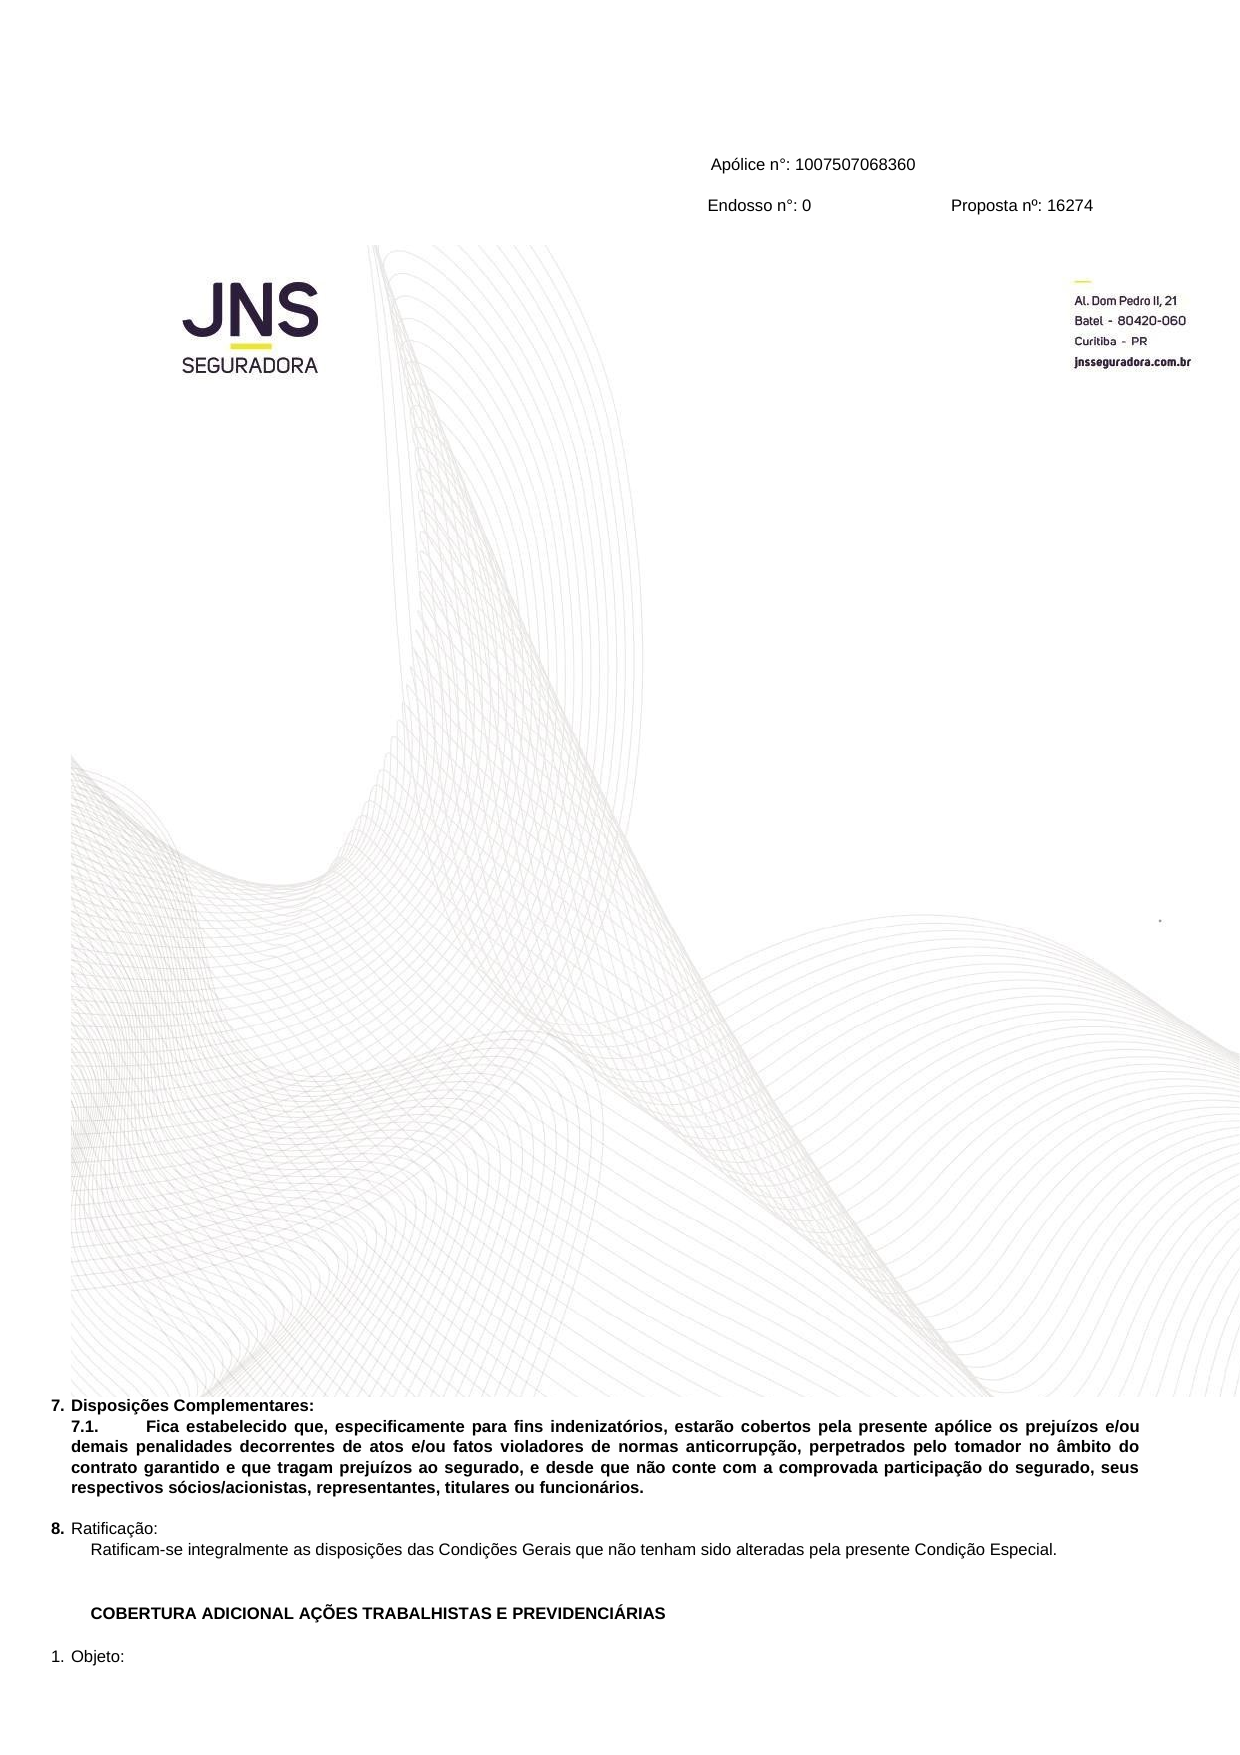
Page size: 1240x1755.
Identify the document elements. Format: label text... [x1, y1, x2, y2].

list Objeto: [51, 1646, 1141, 1666]
list Disposições Complementares: [51, 1396, 1141, 1415]
list Ratificação: [51, 1519, 1141, 1538]
list Fica estabelecido que, especificamente para fins indenizatórios, estarão cobertos pela presente apólice os prejuízos e/ou demais penalidades decorrentes de atos e/ou fatos violadores de normas anticorrupção, perpetrados pelo tomador no âmbito do contrato garantido e que tragam prejuízos ao segurado, e desde que não conte com a comprovada participação do segurado, seus respectivos sócios/acionistas, representantes, titulares ou funcionários. [71, 1417, 1141, 1497]
text COBERTURA ADICIONAL AÇÕES TRABALHISTAS E PREVIDENCIÁRIAS [90, 1604, 1141, 1623]
text Ratificam-se integralmente as disposições das Condições Gerais que não tenham sido alteradas pela presente Condição Especial. [90, 1540, 1141, 1559]
